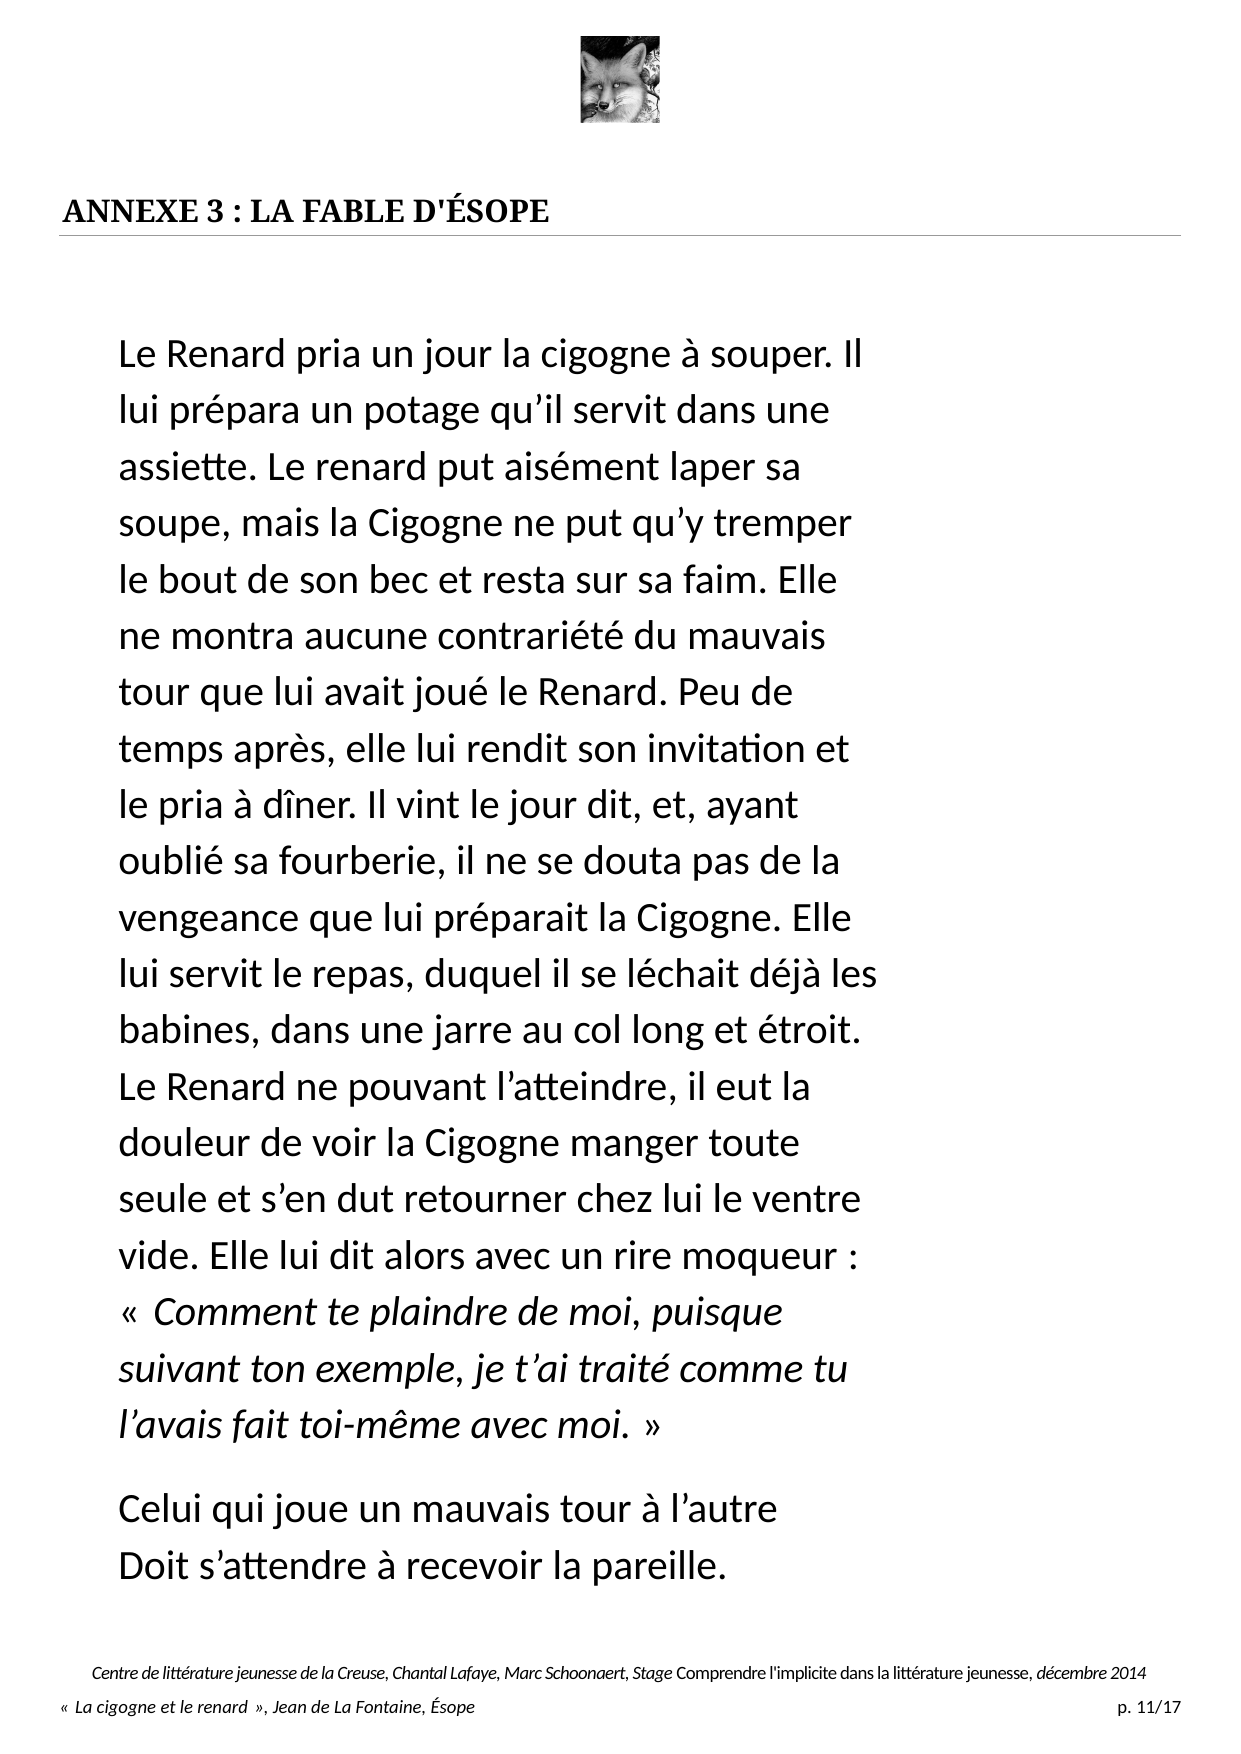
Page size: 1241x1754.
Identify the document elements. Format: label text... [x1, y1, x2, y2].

subtitle Annexe 3 : LA fable d'ésope [59, 186, 1181, 235]
text Le Renard pria un jour la cigogne à souper. Il lui prépara un potage qu’il servit dans une assiette. Le renard put aisément laper sa soupe, mais la Cigogne ne put qu’y tremper le bout de son bec et resta sur sa faim. Elle ne montra aucune contrariété du mauvais tour que lui avait joué le Renard. Peu de temps après, elle lui rendit son invitation et le pria à dîner. Il vint le jour dit, et, ayant oublié sa fourberie, il ne se douta pas de la vengeance que lui préparait la Cigogne. Elle lui servit le repas, duquel il se léchait déjà les babines, dans une jarre au col long et étroit. Le Renard ne pouvant l’atteindre, il eut la douleur de voir la Cigogne manger toute seule et s’en dut retourner chez lui le ventre vide. Elle lui dit alors avec un rire moqueur : « Comment te plaindre de moi, puisque suivant ton exemple, je t’ai traité comme tu l’avais fait toi-même avec moi. » Celui qui joue un mauvais tour à l’autre Doit s’attendre à recevoir la pareille. [118, 327, 886, 1589]
